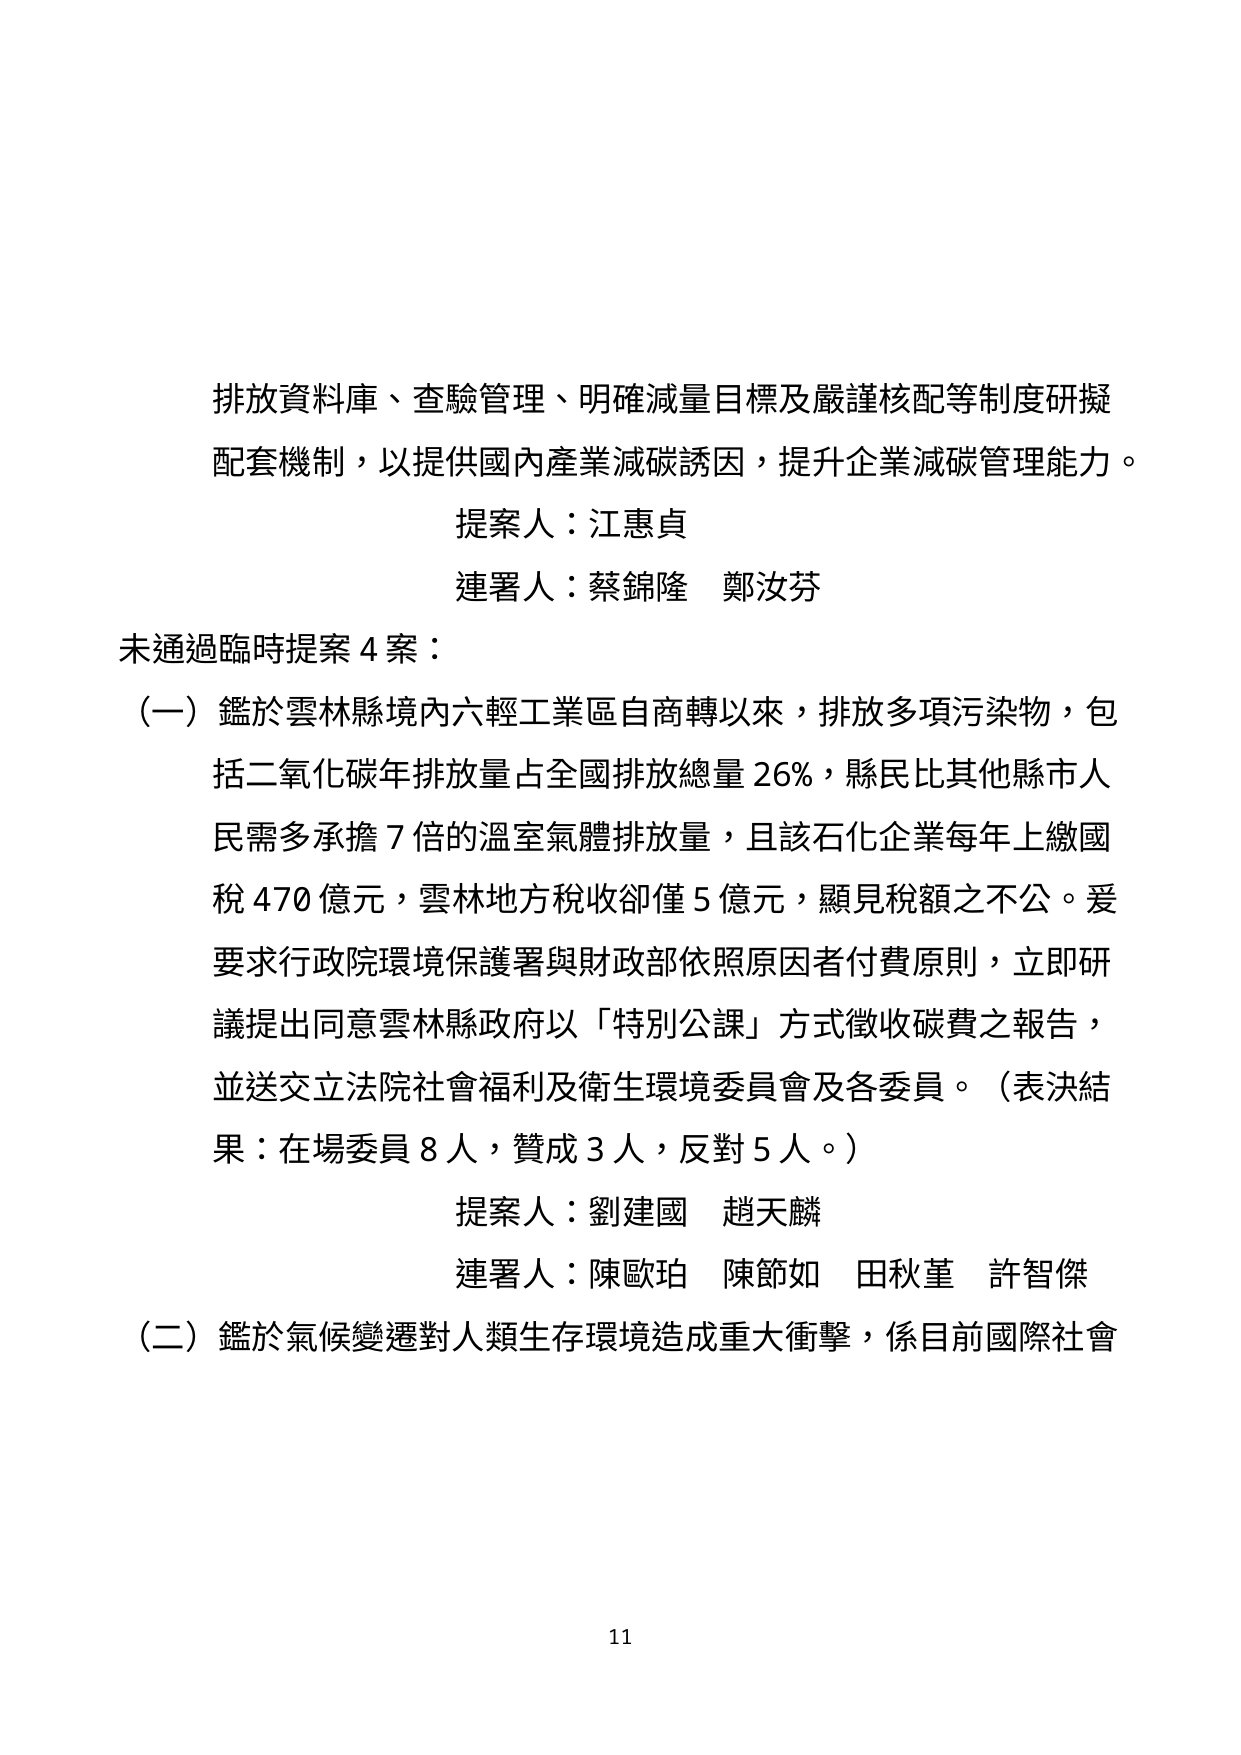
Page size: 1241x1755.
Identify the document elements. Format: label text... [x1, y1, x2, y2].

text 未通過臨時提案4案： [118, 606, 1122, 668]
text （一）鑑於雲林縣境內六輕工業區自商轉以來，排放多項污染物，包括二氧化碳年排放量占全國排放總量26%，縣民比其他縣市人民需多承擔7倍的溫室氣體排放量，且該石化企業每年上繳國稅470億元，雲林地方稅收卻僅5億元，顯見稅額之不公。爰要求行政院環境保護署與財政部依照原因者付費原則，立即研議提出同意雲林縣政府以「特別公課」方式徵收碳費之報告，並送交立法院社會福利及衛生環境委員會及各委員。（表決結果：在場委員8人，贊成3人，反對5人。） [118, 668, 1122, 1168]
text 連署人：陳歐珀 陳節如 田秋堇 許智傑 [118, 1231, 1122, 1293]
text （六）由於目前溫室氣體減量法尚未完成立法，目前國內缺乏碳排放交易法源，另其他減碳配套機制，也尚未完備，例如：金融監理機制、跨部會合作及排放資料庫與查驗管理機制等，不但不利於國內落實減碳，進度更落後於其他先進國家。由於碳減量及碳交易涉及財稅議題、金融管理體系、境外經營等，建請行政院環境保護署應協調財政部、行政院金融監督管理委員會及外交部，成立「跨部會碳減量及碳交易推動小組」，針對建立排放資料庫、查驗管理、明確減量目標及嚴謹核配等制度研擬配套機制，以提供國內產業減碳誘因，提升企業減碳管理能力。 [118, 356, 1122, 481]
text 提案人：江惠貞 [455, 481, 1122, 543]
text （二）鑑於氣候變遷對人類生存環境造成重大衝擊，係目前國際社會 [118, 1293, 1122, 1356]
text 連署人：蔡錦隆 鄭汝芬 [455, 543, 1122, 606]
text 提案人：劉建國 趙天麟 [118, 1168, 1122, 1231]
